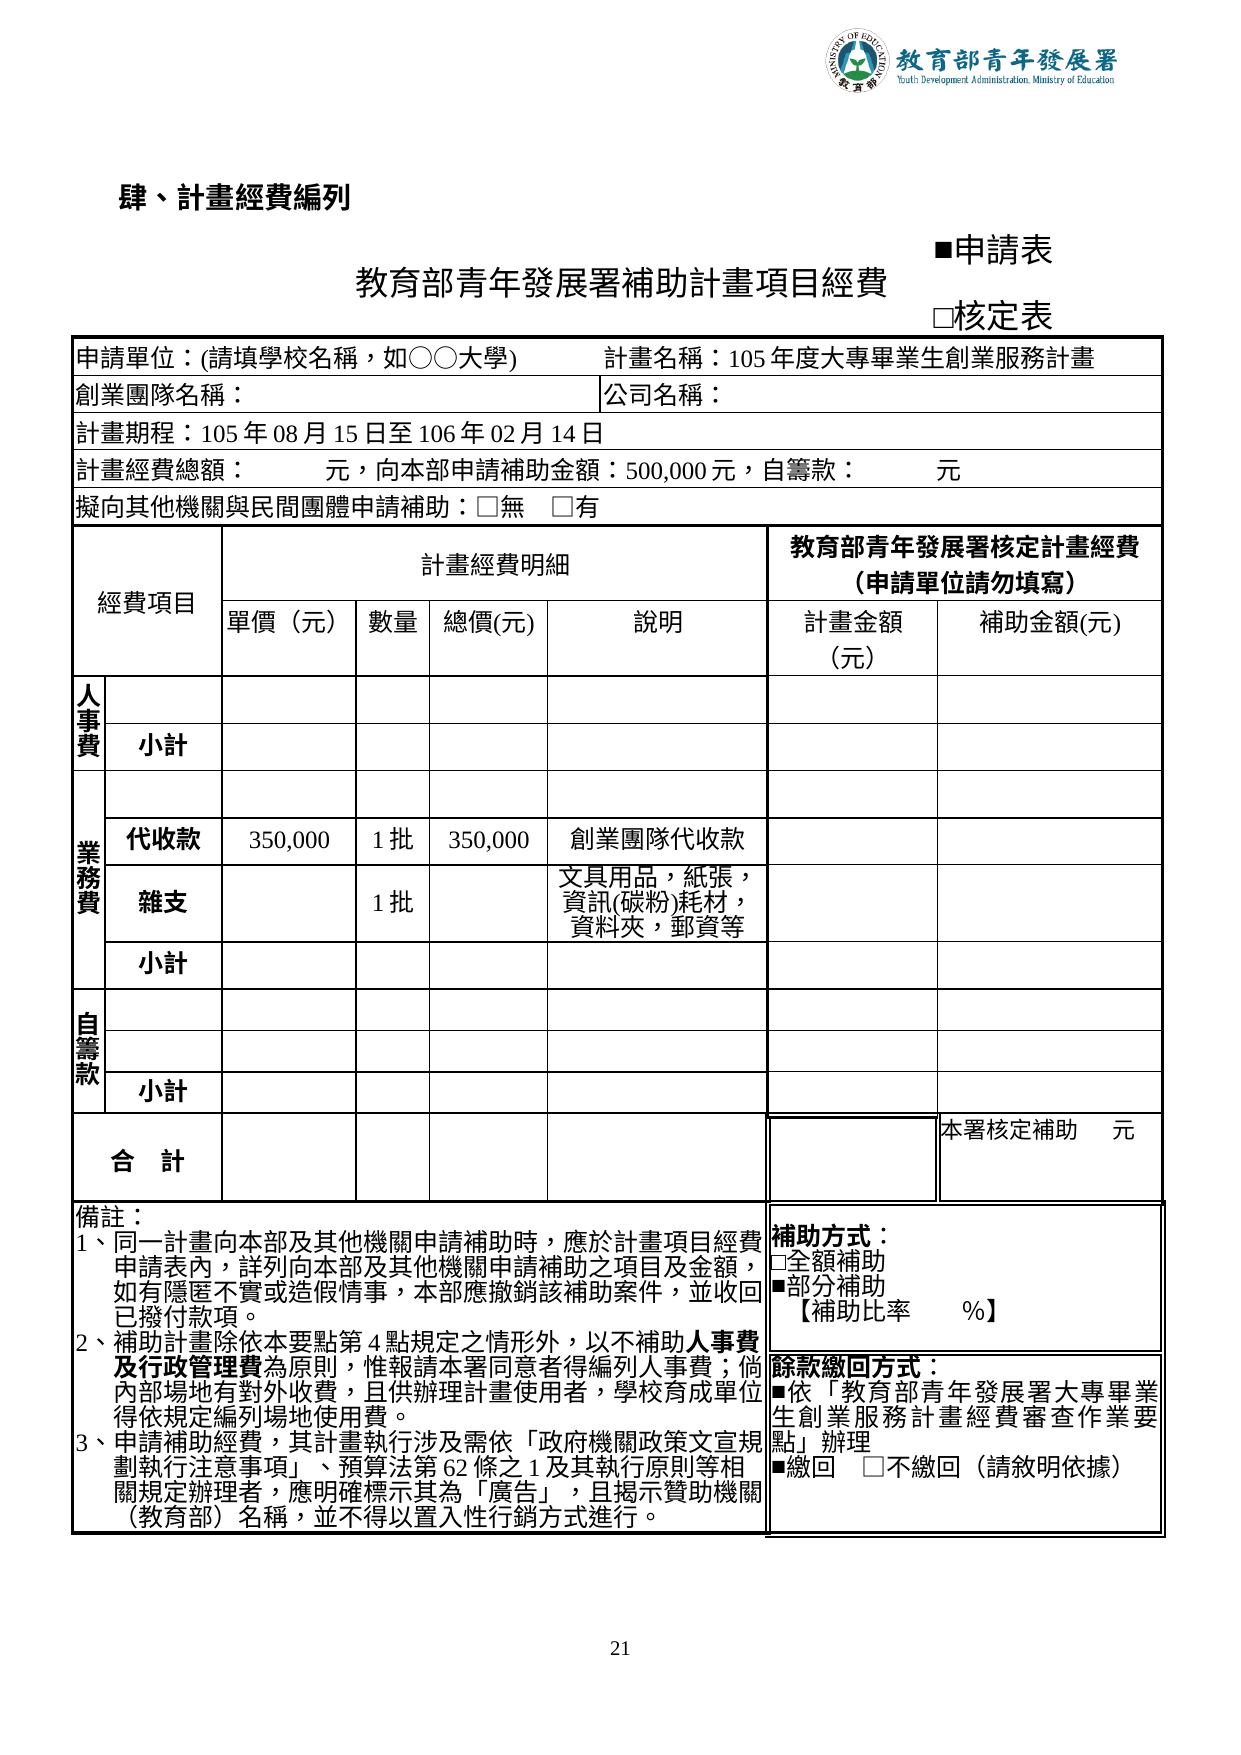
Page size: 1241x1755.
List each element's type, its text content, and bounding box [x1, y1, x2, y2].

table_cell 1批 [357, 819, 429, 864]
table_cell [548, 771, 766, 817]
table_cell [769, 1072, 937, 1112]
table_cell [548, 677, 766, 722]
table_cell [938, 990, 1161, 1029]
table_cell [1164, 524, 1168, 599]
table_cell [223, 866, 355, 941]
table_cell [938, 676, 1161, 722]
table_cell 餘款繳回方式： ■依「教育部青年發展署大專畢業生創業服務計畫經費審查作業要點」辦理 ■繳回 □不繳回（請敘明依據） [771, 1356, 1160, 1531]
table_cell [357, 1031, 429, 1071]
table_cell [1164, 412, 1168, 449]
table_cell [357, 1073, 429, 1112]
table_cell [938, 1072, 1161, 1112]
table_cell [1164, 449, 1168, 487]
table_cell 小計 [106, 943, 221, 988]
table_cell [357, 943, 429, 988]
table_cell [1164, 335, 1168, 375]
table_cell [430, 866, 547, 941]
table_cell 本署核定補助 元 [941, 1114, 1161, 1200]
table_cell [430, 677, 547, 722]
table_cell [430, 1114, 547, 1200]
table_header [496, 235, 702, 269]
table_cell 說明 [548, 601, 766, 675]
table_cell 業 務 費 [74, 771, 104, 988]
table_cell 人事費 [74, 677, 104, 770]
table_cell 教育部青年發展署補助計畫項目經費 [75, 269, 1168, 302]
table_cell 創業團隊名稱： [74, 376, 599, 412]
table_cell [938, 819, 1161, 864]
table_cell [430, 1031, 547, 1071]
table_cell [223, 1114, 355, 1200]
table_cell 計畫期程：105年08月15日至106年02月14日 [74, 413, 1161, 449]
table_cell [1164, 600, 1168, 675]
table_cell [1164, 1071, 1168, 1112]
table_cell [430, 771, 547, 817]
table_cell [548, 1114, 765, 1200]
table_cell [938, 724, 1161, 770]
table_cell [357, 990, 429, 1029]
table_cell [357, 724, 429, 770]
table_cell 1批 [357, 866, 429, 941]
table_cell [223, 1073, 355, 1112]
table_cell 合 計 [74, 1114, 221, 1200]
table_cell 教育部青年發展署核定計畫經費 （申請單位請勿填寫） [769, 527, 1161, 599]
table_cell 350,000 [430, 819, 547, 864]
table_cell [771, 1119, 935, 1200]
table_cell [769, 819, 937, 864]
table_cell [430, 1073, 547, 1112]
table_header ■申請表 [702, 235, 1168, 269]
text 肆、計畫經費編列 [118, 174, 1122, 217]
table_cell [496, 302, 702, 335]
table_cell [1164, 864, 1168, 941]
table_cell 小計 [106, 724, 221, 770]
table_cell [548, 990, 766, 1029]
table_cell [1164, 1112, 1168, 1200]
table_cell [769, 990, 937, 1029]
table_cell [769, 676, 937, 722]
table_cell [938, 865, 1161, 941]
table_cell 雜支 [106, 866, 221, 941]
table_cell 備註： 1、同一計畫向本部及其他機關申請補助時，應於計畫項目經費申請表內，詳列向本部及其他機關申請補助之項目及金額，如有隱匿不實或造假情事，本部應撤銷該補助案件，並收回已撥付款項。 2、補助計畫除依本要點第4點規定之情形外，以不補助人事費及行政管理費為原則，惟報請本署同意者得編列人事費；倘內部場地有對外收費，且供辦理計畫使用者，學校育成單位得依規定編列場地使用費。 3、申請補助經費，其計畫執行涉及需依「政府機關政策文宣規劃執行注意事項」、預算法第62條之1及其執行原則等相關規定辦理者，應明確標示其為「廣告」，且揭示贊助機關（教育部）名稱，並不得以置入性行銷方式進行。 [74, 1203, 765, 1531]
table_cell [223, 724, 355, 770]
table_cell [1164, 770, 1168, 817]
table_cell □核定表 [702, 302, 1168, 335]
table_cell [769, 1031, 937, 1071]
table_cell [357, 677, 429, 722]
table_cell [938, 942, 1161, 988]
table_cell 公司名稱： [601, 376, 1161, 412]
table_cell 計畫金額（元） [769, 601, 937, 675]
table_cell 單價（元） [223, 601, 355, 675]
table_cell [938, 1031, 1161, 1071]
table_cell [223, 943, 355, 988]
table_cell [769, 724, 937, 770]
table_cell 補助金額(元) [938, 601, 1161, 675]
table_cell [769, 771, 937, 817]
table_cell [357, 771, 429, 817]
table_cell 擬向其他機關與民間團體申請補助：□無 □有 [74, 488, 1161, 524]
table_cell [371, 302, 496, 335]
table_cell [223, 990, 355, 1029]
table_cell [548, 1073, 766, 1112]
table_cell [1164, 988, 1168, 1029]
table_header [371, 235, 496, 269]
table_cell [938, 771, 1161, 817]
table_cell [769, 865, 937, 941]
table_cell 經費項目 [74, 527, 221, 675]
table_cell 代收款 [106, 819, 221, 864]
table_cell 補助方式： □全額補助 ■部分補助 【補助比率 ％】 [771, 1206, 1160, 1350]
table_cell [1164, 941, 1168, 988]
table_cell [548, 724, 766, 770]
table_cell 總價(元) [430, 601, 547, 675]
table_cell 申請單位：(請填學校名稱，如○○大學) [74, 339, 600, 375]
table_cell [548, 943, 766, 988]
table_cell [223, 677, 355, 722]
table_cell 小計 [106, 1073, 221, 1112]
table_cell [1164, 375, 1168, 412]
table_cell [1164, 487, 1168, 524]
table_cell [223, 1031, 355, 1071]
table_cell [430, 724, 547, 770]
table_cell 自籌款 [74, 990, 104, 1112]
table_cell 350,000 [223, 819, 355, 864]
table_cell [1164, 675, 1168, 722]
table_cell 創業團隊代收款 [548, 819, 766, 864]
table_cell [106, 1031, 221, 1071]
table_cell 文具用品，紙張，資訊(碳粉)耗材，資料夾，郵資等 [548, 866, 766, 941]
table_cell [548, 1031, 766, 1071]
table_cell [106, 771, 221, 817]
table_cell 數量 [357, 601, 429, 675]
table_cell 計畫經費總額： 元，向本部申請補助金額：500,000元，自籌款： 元 [74, 450, 1161, 487]
table_cell [430, 943, 547, 988]
table_cell [223, 771, 355, 817]
table_header [75, 235, 371, 269]
table_cell [430, 990, 547, 1029]
table_cell 計畫經費明細 [223, 527, 766, 599]
table_cell [769, 942, 937, 988]
table_cell 計畫名稱：105年度大專畢業生創業服務計畫 [600, 339, 1161, 375]
table_cell [75, 302, 371, 335]
table_cell [106, 990, 221, 1029]
table_cell [1164, 817, 1168, 864]
table_cell [357, 1114, 429, 1200]
table_cell [1164, 723, 1168, 770]
table_cell [106, 677, 221, 722]
table_cell [1164, 1030, 1168, 1071]
